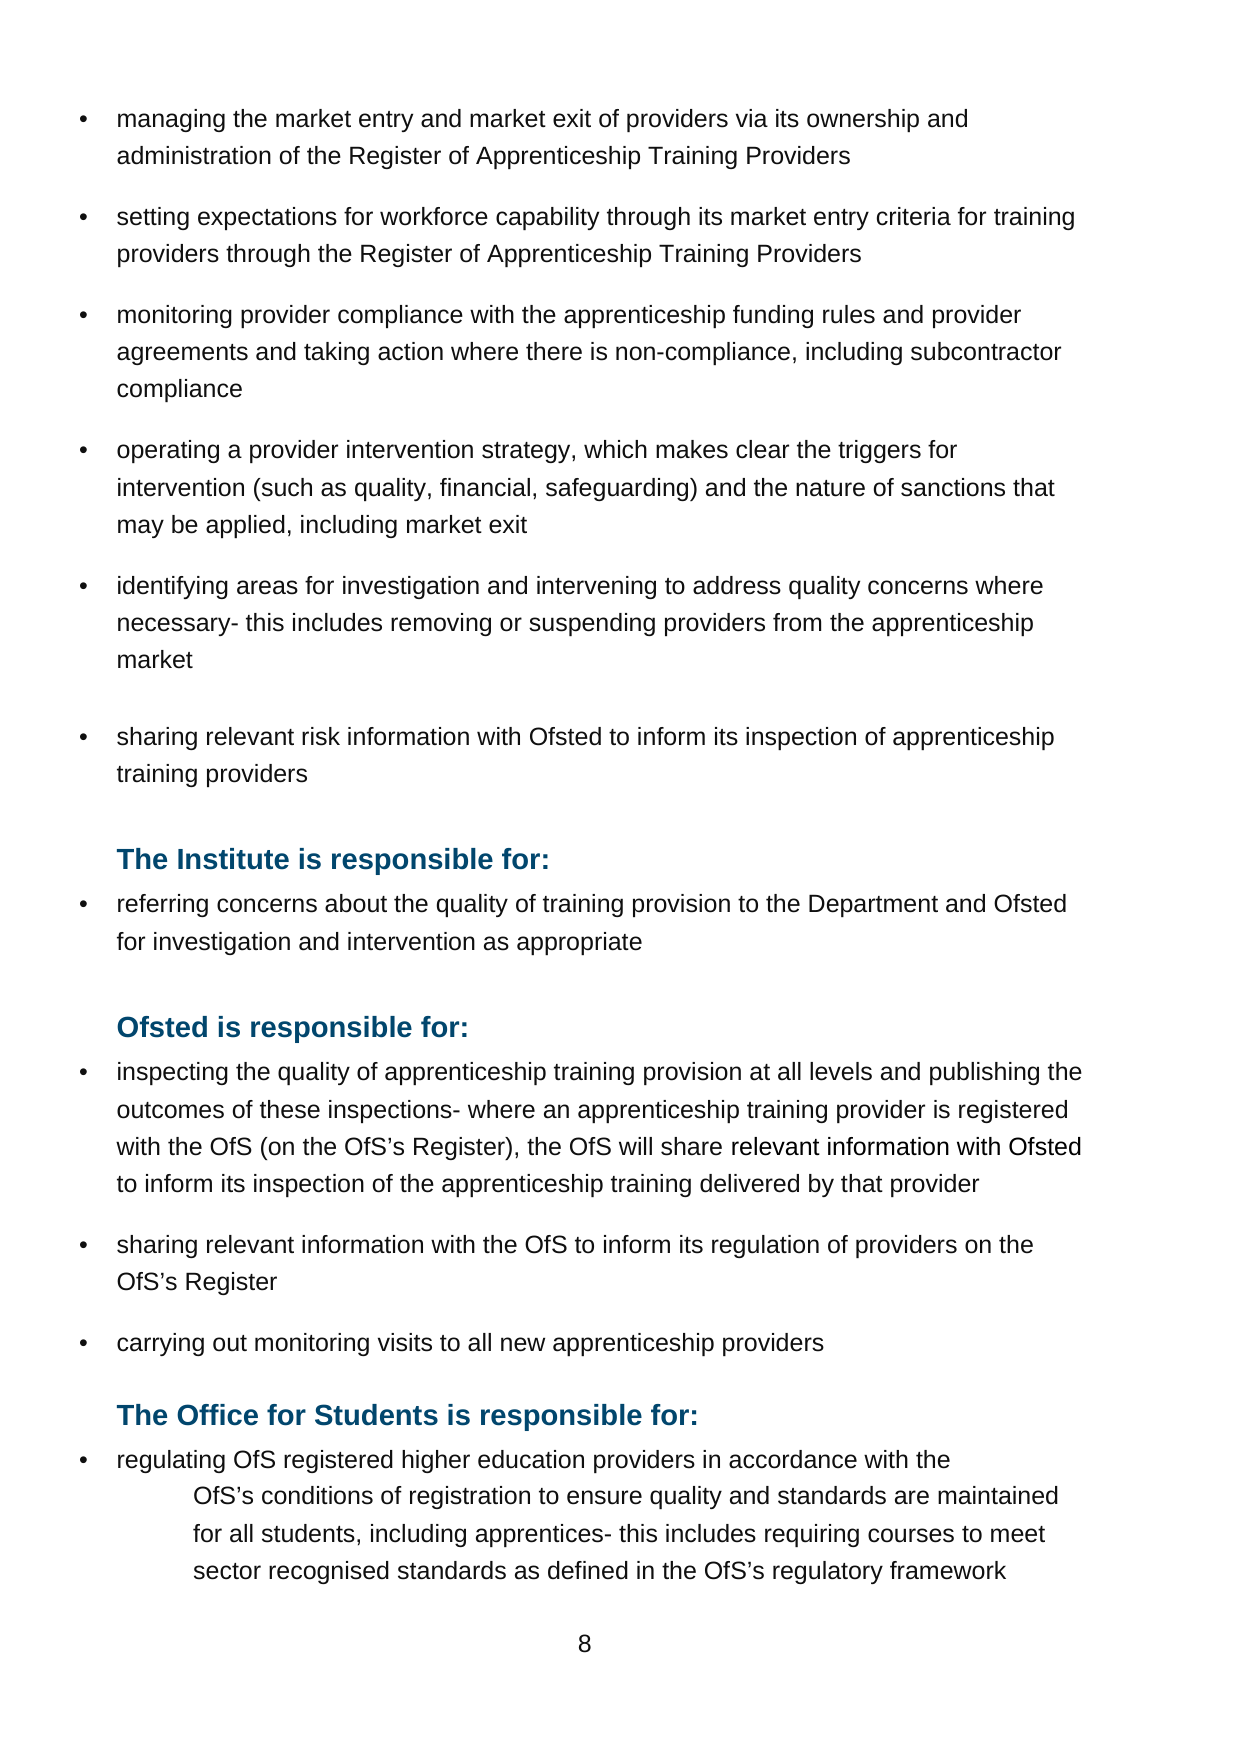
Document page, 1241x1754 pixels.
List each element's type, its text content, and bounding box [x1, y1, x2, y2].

list carrying out monitoring visits to all new apprenticeship providers [79, 1328, 1092, 1357]
list operating a provider intervention strategy, which makes clear the triggers for intervention (such as quality, financial, safeguarding) and the nature of sanctions that may be applied, including market exit [79, 435, 1092, 539]
text The Institute is responsible for: [116, 842, 1092, 876]
list identifying areas for investigation and intervening to address quality concerns where necessary- this includes removing or suspending providers from the apprenticeship market [79, 571, 1092, 674]
list sharing relevant information with the OfS to inform its regulation of providers on the OfS’s Register [79, 1230, 1092, 1296]
list inspecting the quality of apprenticeship training provision at all levels and publishing the outcomes of these inspections- where an apprenticeship training provider is registered with the OfS (on the OfS’s Register), the OfS will share relevant information with Ofsted to inform its inspection of the apprenticeship training delivered by that provider [79, 1057, 1092, 1198]
list referring concerns about the quality of training provision to the Department and Ofsted for investigation and intervention as appropriate [79, 889, 1092, 955]
text The Office for Students is responsible for: [116, 1398, 1092, 1431]
list sharing relevant risk information with Ofsted to inform its inspection of apprenticeship training providers [79, 721, 1092, 787]
list monitoring provider compliance with the apprenticeship funding rules and provider agreements and taking action where there is non-compliance, including subcontractor compliance [79, 300, 1092, 403]
list setting expectations for workforce capability through its market entry criteria for training providers through the Register of Apprenticeship Training Providers [79, 202, 1092, 268]
text Ofsted is responsible for: [116, 1011, 1092, 1044]
list regulating OfS registered higher education providers in accordance with the [79, 1444, 1092, 1473]
list managing the market entry and market exit of providers via its ownership and administration of the Register of Apprenticeship Training Providers [79, 104, 1092, 170]
text OfS’s conditions of registration to ensure quality and standards are maintained for all students, including apprentices- this includes requiring courses to meet sector recognised standards as defined in the OfS’s regulatory framework [193, 1481, 1092, 1585]
